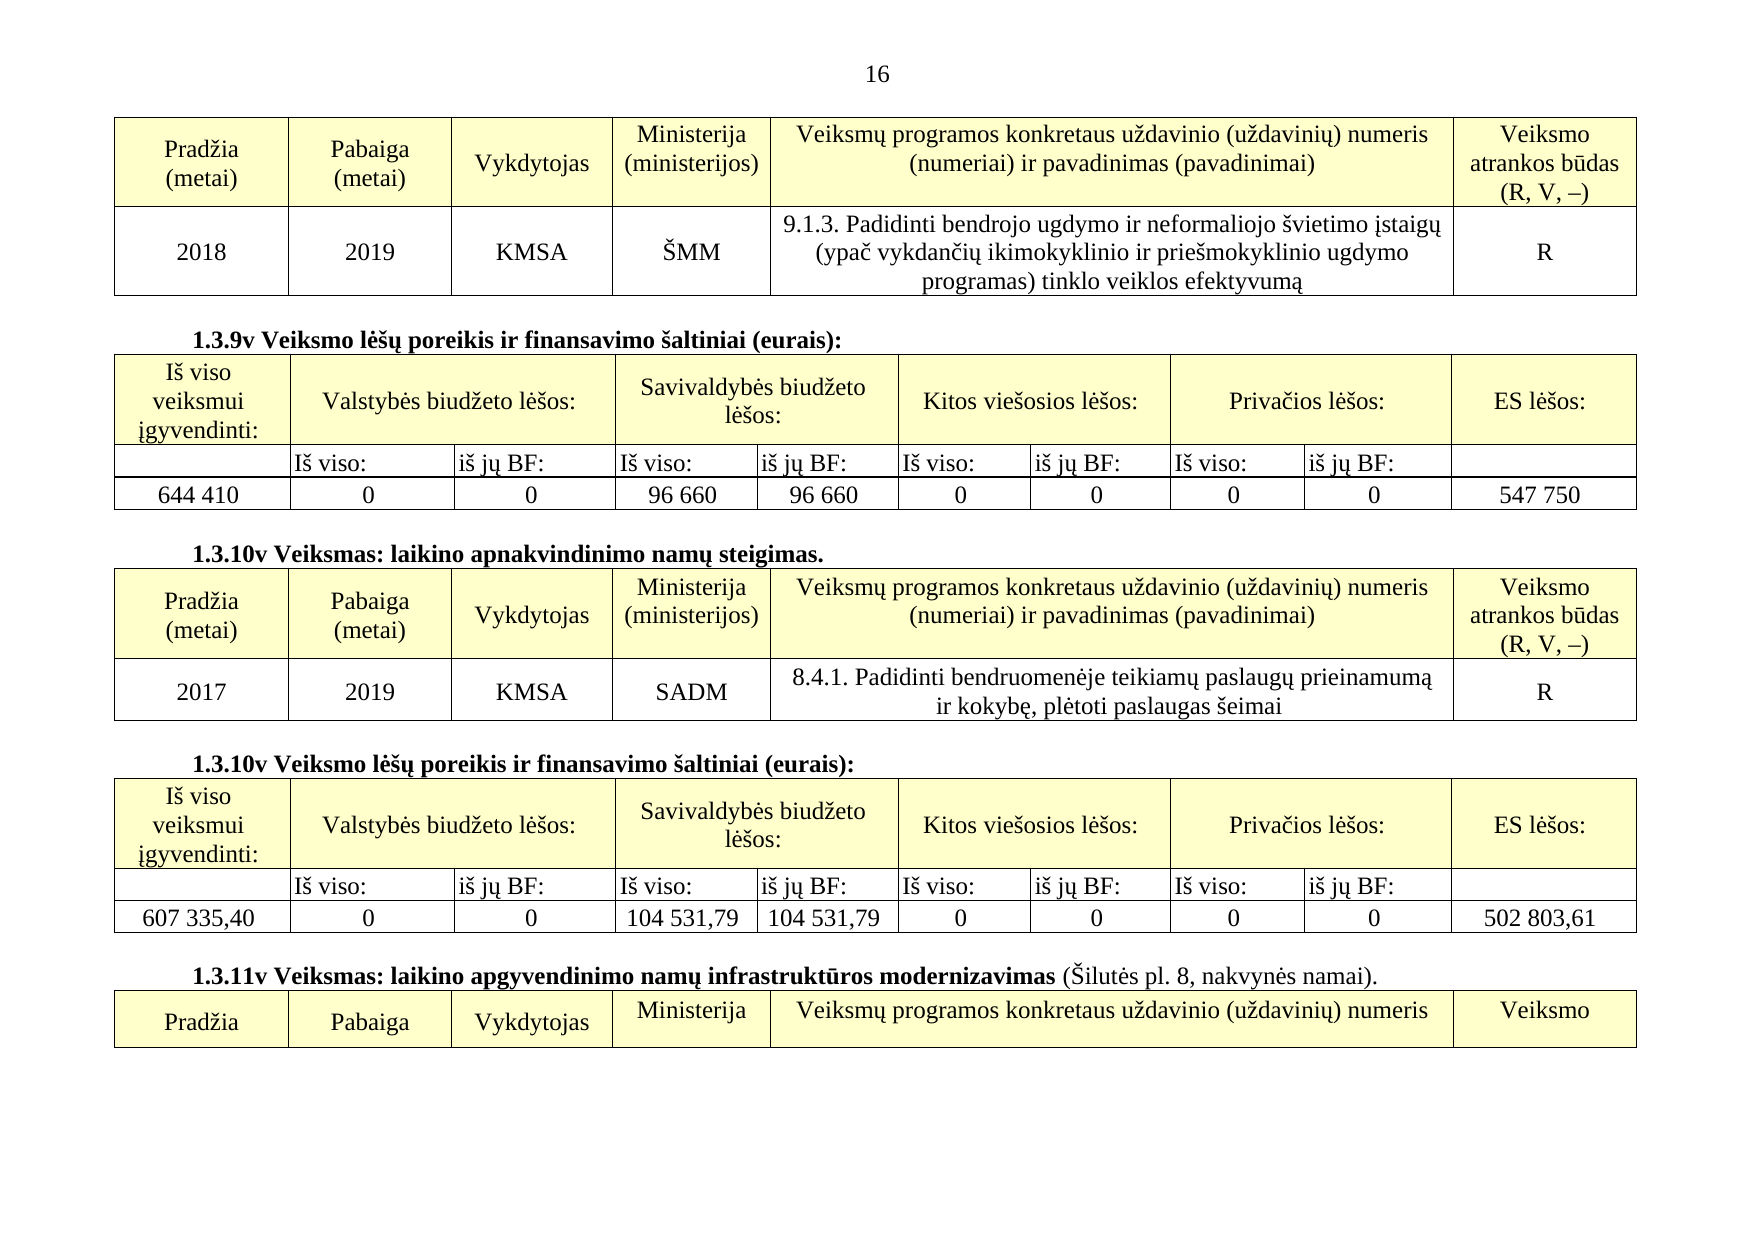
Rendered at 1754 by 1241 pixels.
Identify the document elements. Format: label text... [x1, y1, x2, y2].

table_cell iš jų BF: [758, 869, 898, 900]
table_header Pabaiga (metai) [289, 569, 451, 658]
table_header Pradžia (metai) [115, 118, 288, 206]
table_cell ŠMM [613, 207, 770, 295]
table_cell Iš viso: [899, 445, 1030, 476]
table_cell 607 335,40 [115, 901, 290, 932]
table_cell 96 660 [758, 478, 898, 509]
table_header Vykdytojas [452, 569, 612, 658]
table_cell iš jų BF: [1031, 445, 1170, 476]
text 1.3.9v Veiksmo lėšų poreikis ir finansavimo šaltiniai (eurais): [118, 325, 1636, 353]
table_header Ministerija (ministerijos) [613, 118, 770, 206]
table_cell 502 803,61 [1452, 901, 1636, 932]
table_cell Iš viso: [1171, 869, 1304, 900]
table_cell iš jų BF: [758, 445, 898, 476]
table_cell iš jų BF: [1305, 869, 1451, 900]
table_cell 2018 [115, 207, 288, 295]
table_cell 0 [455, 901, 615, 932]
table_cell 0 [1171, 478, 1304, 509]
table_cell 104 531,79 [616, 901, 757, 932]
table_cell [1452, 445, 1636, 476]
table_header Ministerija [613, 991, 770, 1047]
table_header Ministerija (ministerijos) [613, 569, 770, 658]
table_cell iš jų BF: [455, 869, 615, 900]
table_cell 644 410 [115, 478, 290, 509]
table_cell R [1454, 659, 1636, 720]
table_header Veiksmo atrankos būdas (R, V, –) [1454, 569, 1636, 658]
table_cell 0 [899, 901, 1030, 932]
table_cell Iš viso: [616, 445, 757, 476]
table_header Privačios lėšos: [1171, 355, 1451, 444]
text 1.3.11v Veiksmas: laikino apgyvendinimo namų infrastruktūros modernizavimas (Šilutės pl. 8, nakvynės namai). [118, 961, 1636, 990]
table_cell 0 [1171, 901, 1304, 932]
table_header Vykdytojas [452, 118, 612, 206]
table_header Privačios lėšos: [1171, 779, 1451, 868]
table_cell KMSA [452, 659, 612, 720]
table_header Pabaiga [289, 991, 451, 1047]
table_header Iš viso veiksmui įgyvendinti: [115, 355, 290, 444]
table_cell 9.1.3. Padidinti bendrojo ugdymo ir neformaliojo švietimo įstaigų (ypač vykdančių ikimokyklinio ir priešmokyklinio ugdymo programas) tinklo veiklos efektyvumą [771, 207, 1453, 295]
table_header Veiksmo atrankos būdas (R, V, –) [1454, 118, 1636, 206]
table_cell 0 [899, 478, 1030, 509]
table_cell 96 660 [616, 478, 757, 509]
table_header Iš viso veiksmui įgyvendinti: [115, 779, 290, 868]
table_header Pradžia [115, 991, 288, 1047]
table_header Vykdytojas [452, 991, 612, 1047]
table_header Veiksmų programos konkretaus uždavinio (uždavinių) numeris (numeriai) ir pavadinimas (pavadinimai) [771, 118, 1453, 206]
table_cell R [1454, 207, 1636, 295]
table_cell 0 [1031, 478, 1170, 509]
table_header Veiksmų programos konkretaus uždavinio (uždavinių) numeris [771, 991, 1453, 1047]
table_cell [115, 445, 290, 476]
table_cell iš jų BF: [1305, 445, 1451, 476]
table_cell 8.4.1. Padidinti bendruomenėje teikiamų paslaugų prieinamumą ir kokybę, plėtoti paslaugas šeimai [771, 659, 1453, 720]
table_cell 104 531,79 [758, 901, 898, 932]
table_header Pabaiga (metai) [289, 118, 451, 206]
table_cell 547 750 [1452, 478, 1636, 509]
table_cell Iš viso: [899, 869, 1030, 900]
table_cell [1452, 869, 1636, 900]
table_header Kitos viešosios lėšos: [899, 355, 1170, 444]
table_header Savivaldybės biudžeto lėšos: [616, 779, 898, 868]
table_cell 0 [1305, 478, 1451, 509]
table_cell KMSA [452, 207, 612, 295]
table_cell 2019 [289, 659, 451, 720]
table_cell Iš viso: [291, 445, 454, 476]
table_header ES lėšos: [1452, 779, 1636, 868]
table_cell iš jų BF: [1031, 869, 1170, 900]
text 1.3.10v Veiksmo lėšų poreikis ir finansavimo šaltiniai (eurais): [118, 749, 1636, 778]
table_cell SADM [613, 659, 770, 720]
table_header Valstybės biudžeto lėšos: [291, 779, 615, 868]
table_header ES lėšos: [1452, 355, 1636, 444]
table_cell 2019 [289, 207, 451, 295]
table_header Veiksmo [1454, 991, 1636, 1047]
table_cell 0 [291, 478, 454, 509]
table_cell 0 [1305, 901, 1451, 932]
table_cell 0 [455, 478, 615, 509]
table_header Savivaldybės biudžeto lėšos: [616, 355, 898, 444]
table_header Veiksmų programos konkretaus uždavinio (uždavinių) numeris (numeriai) ir pavadinimas (pavadinimai) [771, 569, 1453, 658]
table_cell Iš viso: [1171, 445, 1304, 476]
table_cell iš jų BF: [455, 445, 615, 476]
table_header Pradžia (metai) [115, 569, 288, 658]
table_cell [115, 869, 290, 900]
table_header Kitos viešosios lėšos: [899, 779, 1170, 868]
table_cell Iš viso: [291, 869, 454, 900]
table_cell 2017 [115, 659, 288, 720]
table_cell Iš viso: [616, 869, 757, 900]
table_cell 0 [291, 901, 454, 932]
text 1.3.10v Veiksmas: laikino apnakvindinimo namų steigimas. [118, 539, 1636, 568]
table_cell 0 [1031, 901, 1170, 932]
table_header Valstybės biudžeto lėšos: [291, 355, 615, 444]
